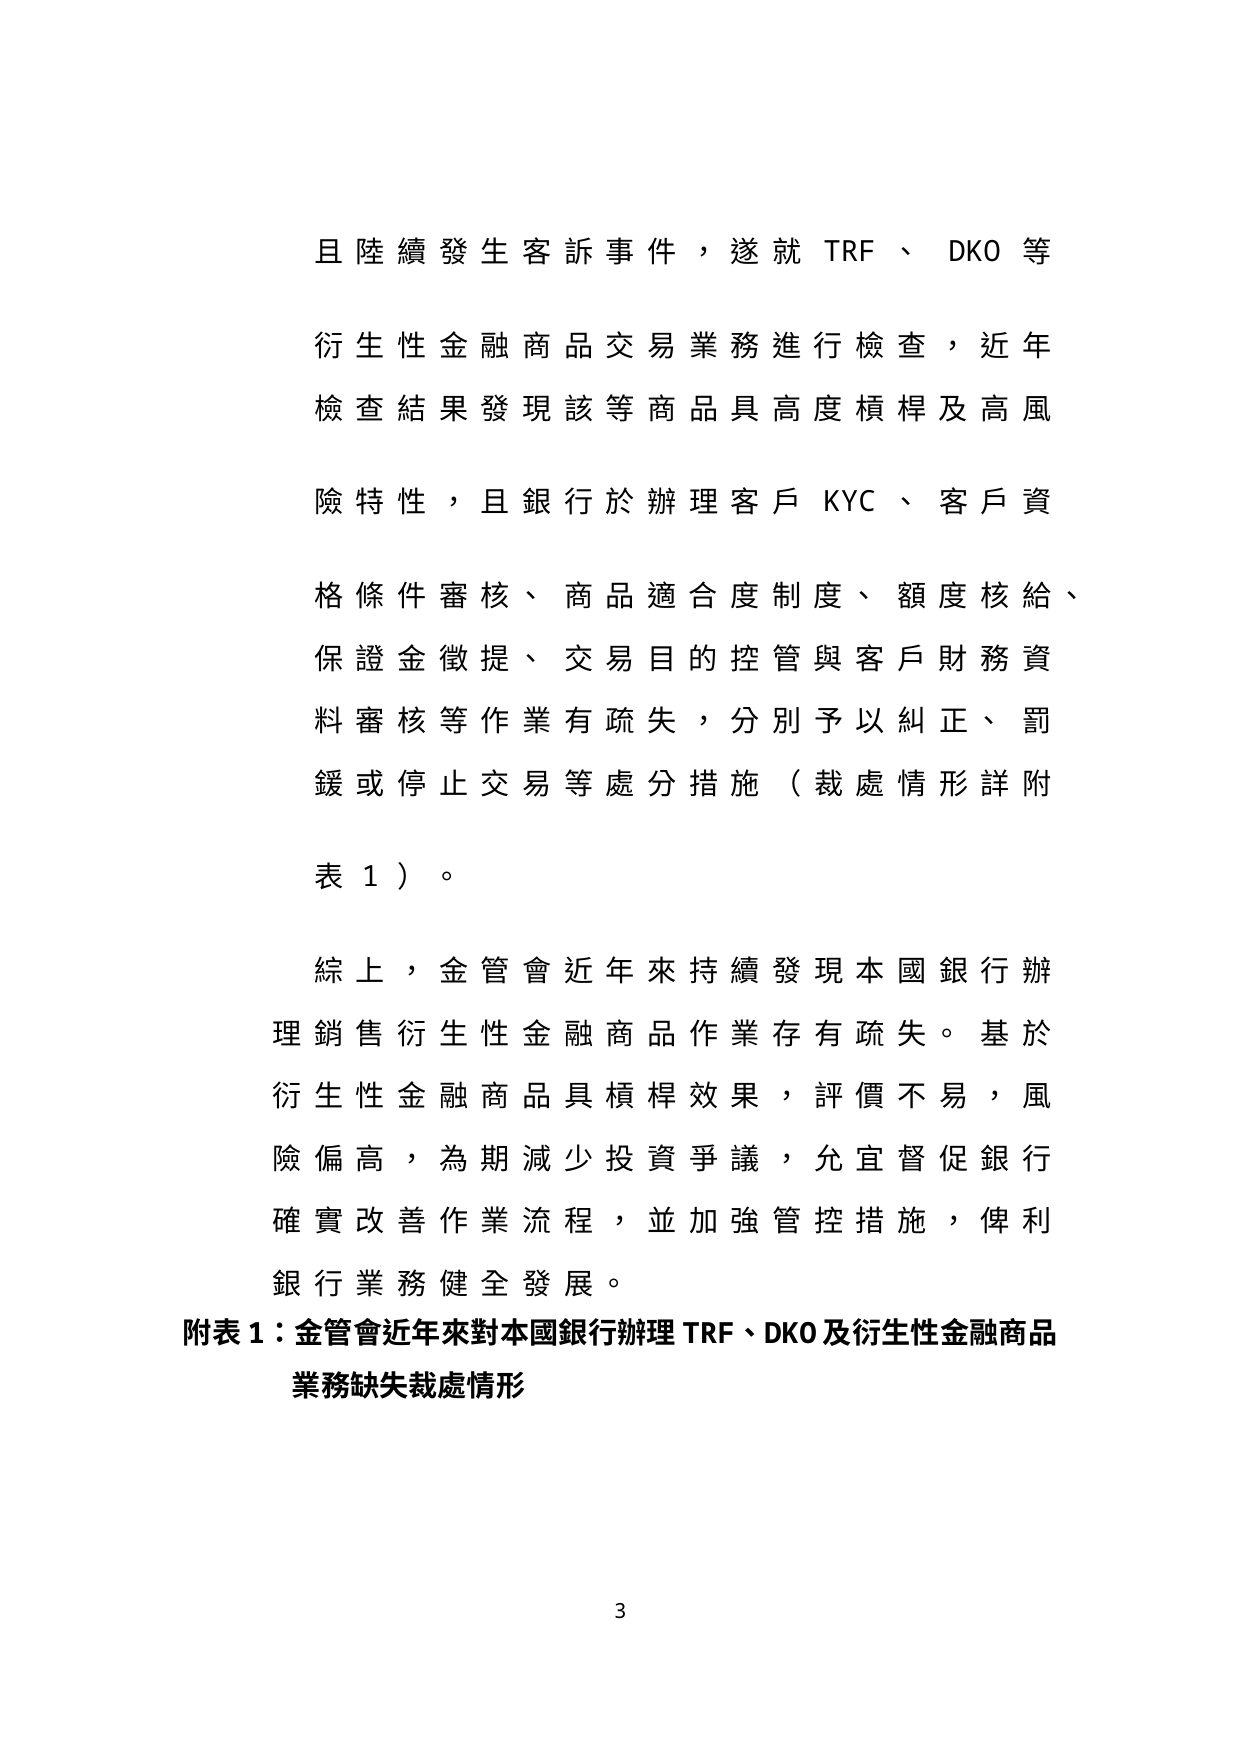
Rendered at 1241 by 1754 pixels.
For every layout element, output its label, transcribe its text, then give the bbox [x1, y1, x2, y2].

text 綜上，金管會近年來持續發現本國銀行辦理銷售衍生性金融商品作業存有疏失。基於衍生性金融商品具槓桿效果，評價不易，風險偏高，為期減少投資爭議，允宜督促銀行確實改善作業流程，並加強管控措施，俾利銀行業務健全發展。 [242, 927, 1058, 1302]
text 附表1：金管會近年來對本國銀行辦理TRF、DKO及衍生性金融商品業務缺失裁處情形 [183, 1302, 1058, 1406]
text 另金管會自103年日常監理發現部分本國銀行辦理TRF之交易量與獲利大幅增加，且陸續發生客訴事件，遂就TRF、DKO等衍生性金融商品交易業務進行檢查，近年檢查結果發現該等商品具高度槓桿及高風險特性，且銀行於辦理客戶KYC、客戶資格條件審核、商品適合度制度、額度核給、保證金徵提、交易目的控管與客戶財務資料審核等作業有疏失，分別予以糾正、罰鍰或停止交易等處分措施（裁處情形詳附表1）。 [271, 177, 1058, 927]
